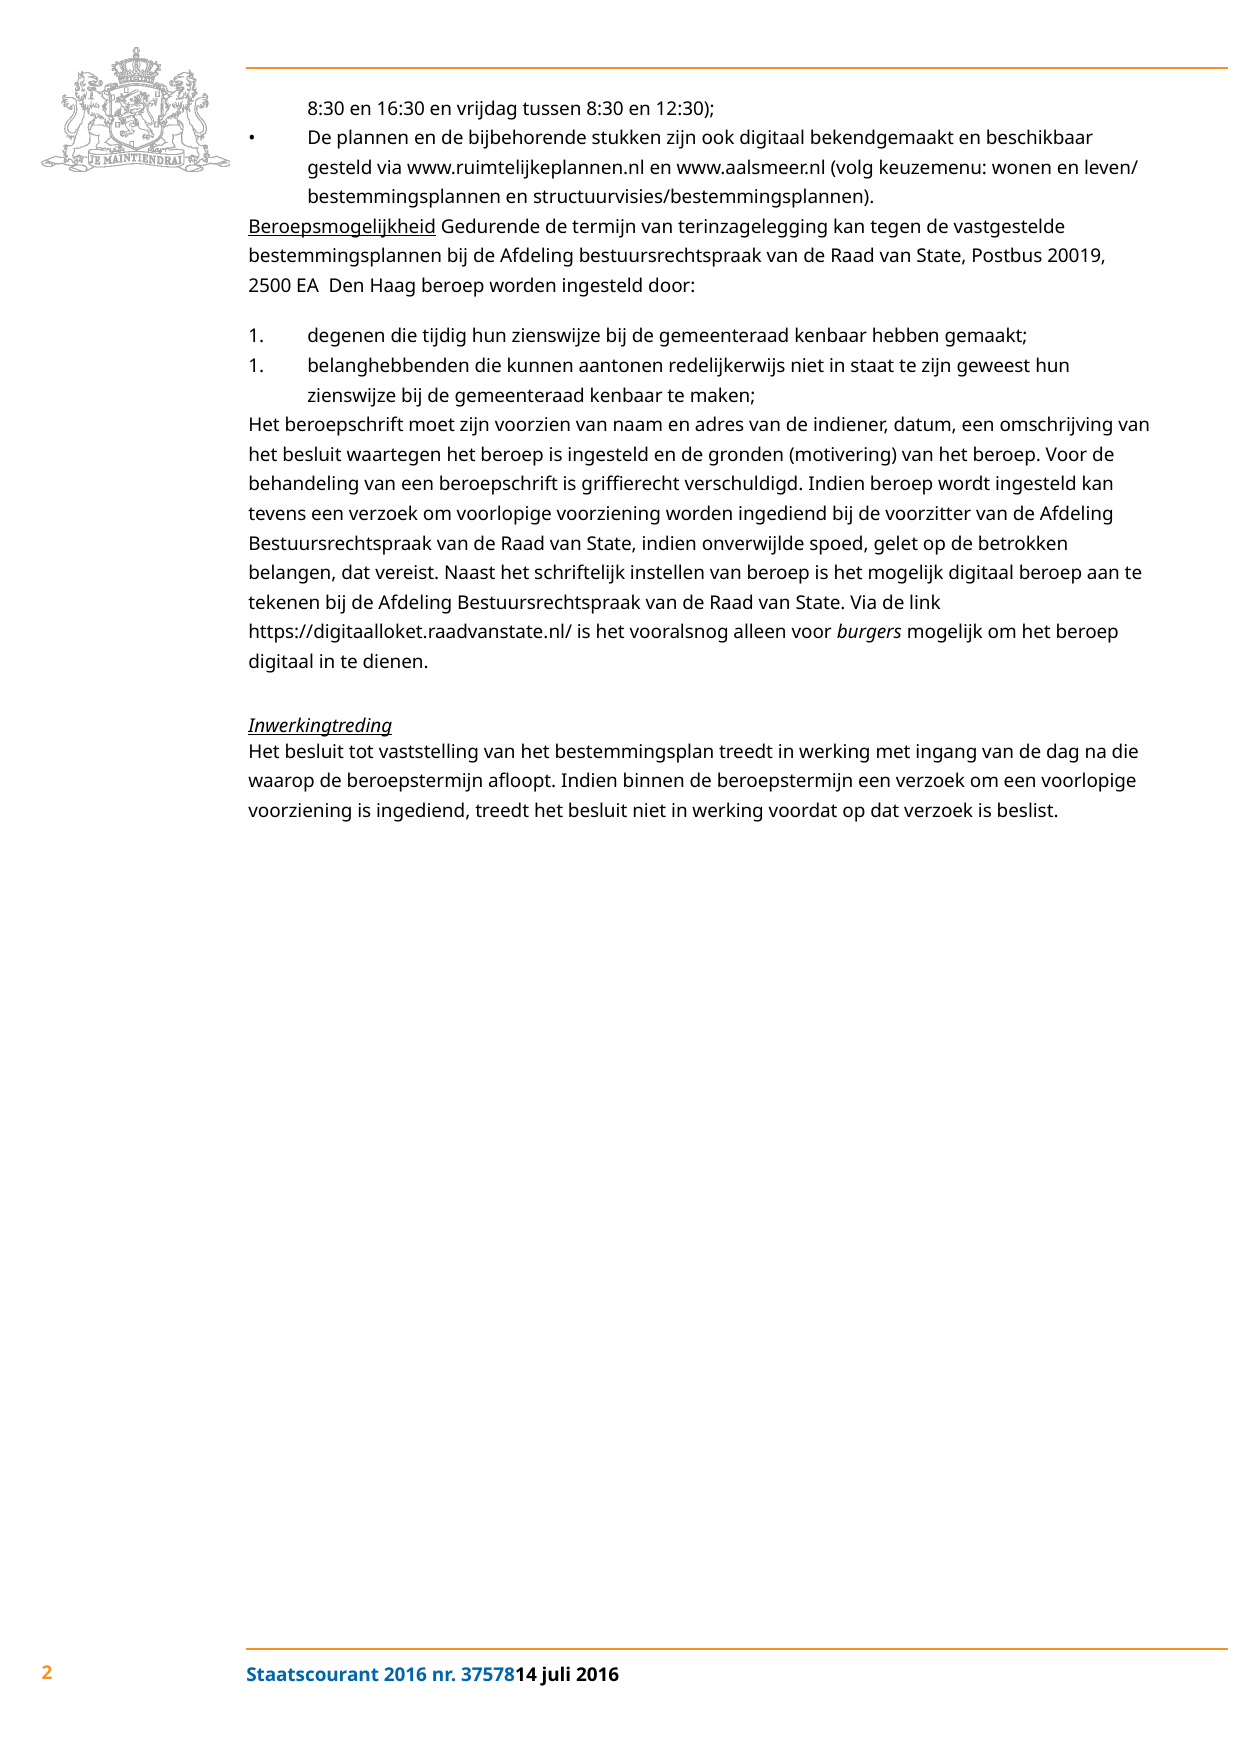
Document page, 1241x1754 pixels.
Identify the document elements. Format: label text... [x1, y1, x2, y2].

list belanghebbenden die kunnen aantonen redelijkerwijs niet in staat te zijn geweest hun zienswijze bij de gemeenteraad kenbaar te maken; [248, 352, 1152, 408]
list 8:30 en 16:30 en vrijdag tussen 8:30 en 12:30); [248, 95, 1152, 121]
list degenen die tijdig hun zienswijze bij de gemeenteraad kenbaar hebben gemaakt; [248, 323, 1152, 348]
text Inwerkingtreding [248, 712, 1152, 738]
text Het besluit tot vaststelling van het bestemmingsplan treedt in werking met ingang van de dag na die waarop de beroepstermijn afloopt. Indien binnen de beroepstermijn een verzoek om een voorlopige voorziening is ingediend, treedt het besluit niet in werking voordat op dat verzoek is beslist. [248, 738, 1152, 823]
text Het beroepschrift moet zijn voorzien van naam en adres van de indiener, datum, een omschrijving van het besluit waartegen het beroep is ingesteld en de gronden (motivering) van het beroep. Voor de behandeling van een beroepschrift is griffierecht verschuldigd. Indien beroep wordt ingesteld kan tevens een verzoek om voorlopige voorziening worden ingediend bij de voorzitter van de Afdeling Bestuursrechtspraak van de Raad van State, indien onverwijlde spoed, gelet op de betrokken belangen, dat vereist. Naast het schriftelijk instellen van beroep is het mogelijk digitaal beroep aan te tekenen bij de Afdeling Bestuursrechtspraak van de Raad van State. Via de link https://digitaalloket.raadvanstate.nl/ is het vooralsnog alleen voor burgers mogelijk om het beroep digitaal in te dienen. [248, 411, 1152, 674]
list De plannen en de bijbehorende stukken zijn ook digitaal bekendgemaakt en beschikbaar gesteld via www.ruimtelijkeplannen.nl en www.aalsmeer.nl (volg keuzemenu: wonen en leven/ bestemmingsplannen en structuurvisies/bestemmingsplannen). [248, 124, 1152, 209]
picture [41, 47, 231, 172]
text Beroepsmogelijkheid Gedurende de termijn van terinzagelegging kan tegen de vastgestelde bestemmingsplannen bij de Afdeling bestuursrechtspraak van de Raad van State, Postbus 20019, 2500 EA Den Haag beroep worden ingesteld door: [248, 213, 1152, 298]
